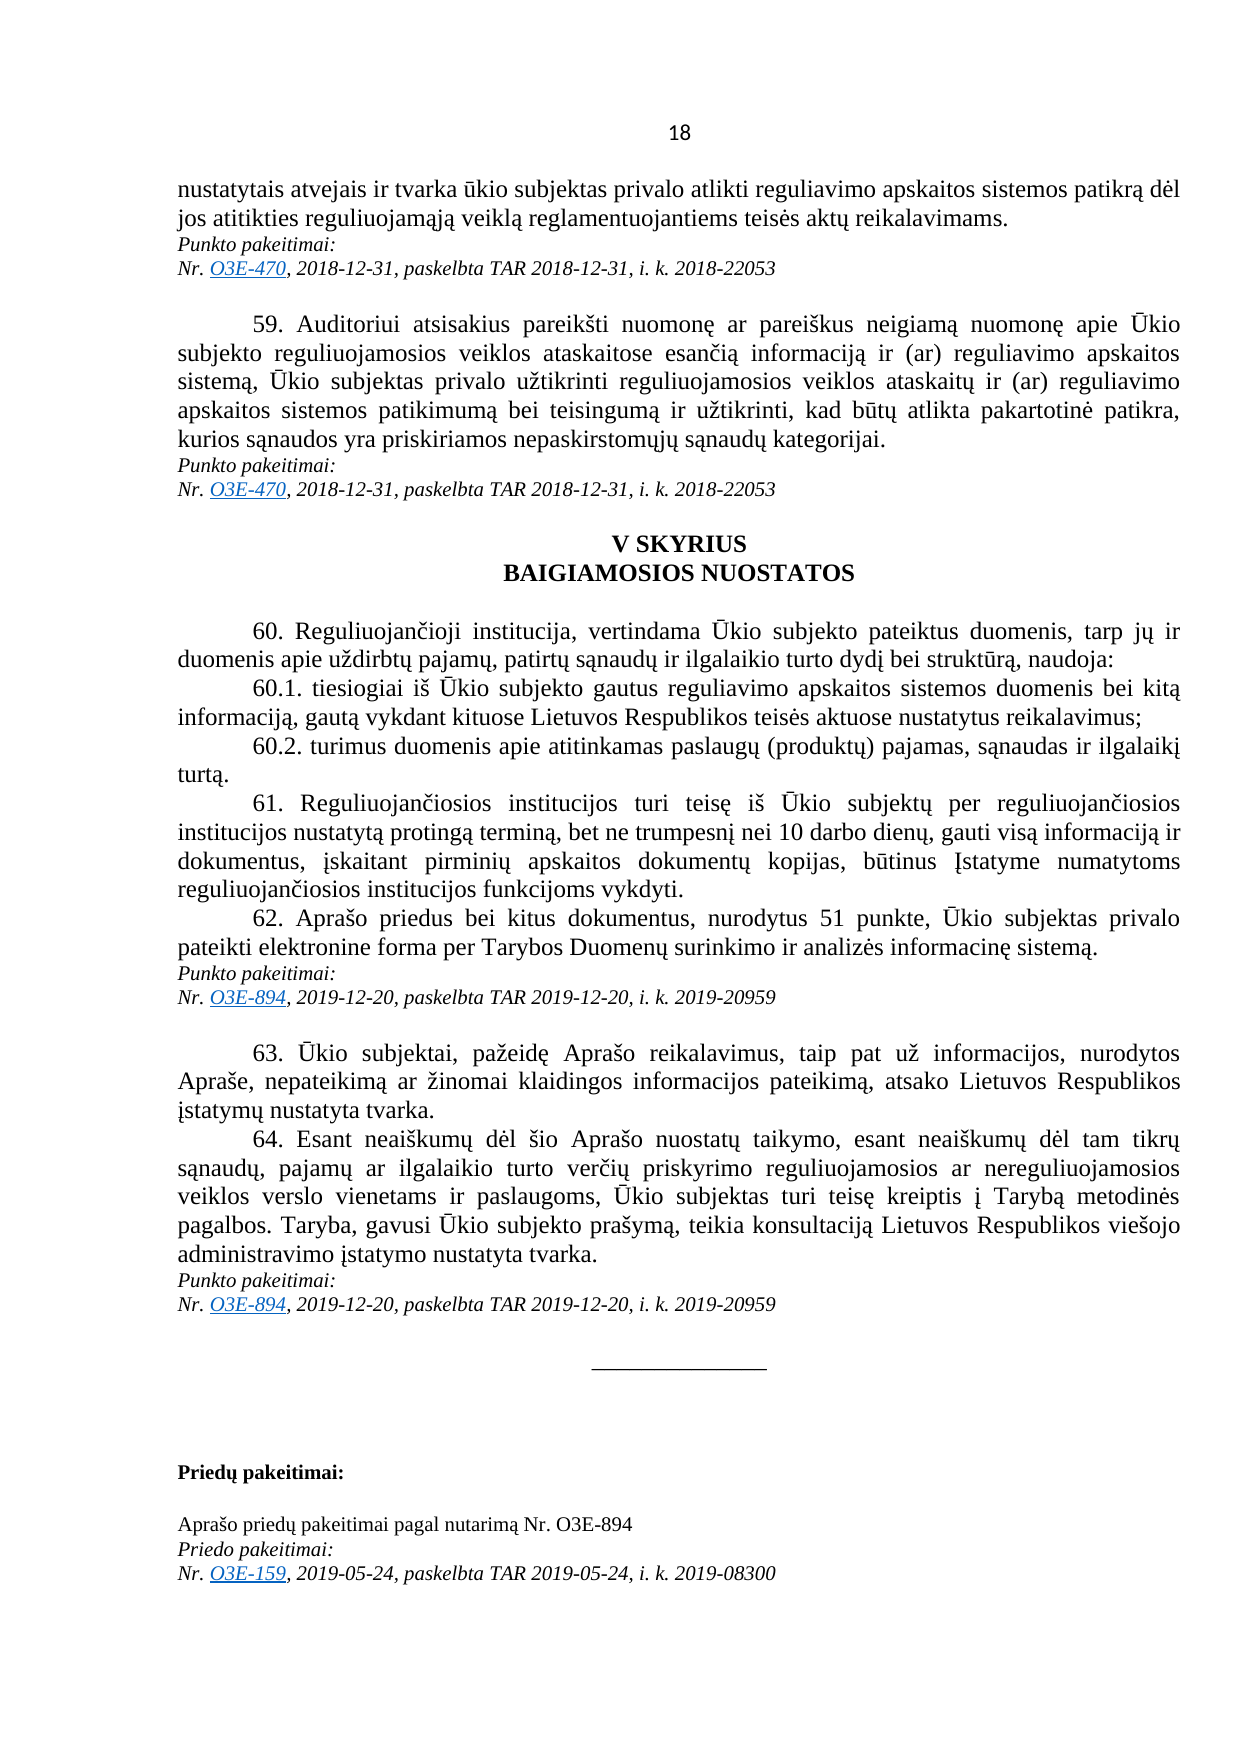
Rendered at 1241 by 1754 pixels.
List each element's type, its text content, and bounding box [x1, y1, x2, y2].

text V SKYRIUS [177, 529, 1181, 558]
text Nr. O3E-894, 2019-12-20, paskelbta TAR 2019-12-20, i. k. 2019-20959 [177, 1292, 1181, 1316]
text 64. Esant neaiškumų dėl šio Aprašo nuostatų taikymo, esant neaiškumų dėl tam tikrų sąnaudų, pajamų ar ilgalaikio turto verčių priskyrimo reguliuojamosios ar nereguliuojamosios veiklos verslo vienetams ir paslaugoms, Ūkio subjektas turi teisę kreiptis į Tarybą metodinės pagalbos. Taryba, gavusi Ūkio subjekto prašymą, teikia konsultaciją Lietuvos Respublikos viešojo administravimo įstatymo nustatyta tvarka. [177, 1124, 1181, 1268]
text Priedo pakeitimai: [177, 1536, 1181, 1561]
text 60.2. turimus duomenis apie atitinkamas paslaugų (produktų) pajamas, sąnaudas ir ilgalaikį turtą. [177, 731, 1181, 788]
text ______________ [177, 1344, 1181, 1373]
text 62. Aprašo priedus bei kitus dokumentus, nurodytus 51 punkte, Ūkio subjektas privalo pateikti elektronine forma per Tarybos Duomenų surinkimo ir analizės informacinę sistemą. [177, 903, 1181, 961]
text Punkto pakeitimai: [177, 961, 1181, 985]
text 59. Auditoriui atsisakius pareikšti nuomonę ar pareiškus neigiamą nuomonę apie Ūkio subjekto reguliuojamosios veiklos ataskaitose esančią informaciją ir (ar) reguliavimo apskaitos sistemą, Ūkio subjektas privalo užtikrinti reguliuojamosios veiklos ataskaitų ir (ar) reguliavimo apskaitos sistemos patikimumą bei teisingumą ir užtikrinti, kad būtų atlikta pakartotinė patikra, kurios sąnaudos yra priskiriamos nepaskirstomųjų sąnaudų kategorijai. [177, 309, 1181, 453]
text Nr. O3E-159, 2019-05-24, paskelbta TAR 2019-05-24, i. k. 2019-08300 [177, 1561, 1181, 1584]
text Aprašo priedų pakeitimai pagal nutarimą Nr. O3E-894 [177, 1512, 1181, 1536]
text Nr. O3E-894, 2019-12-20, paskelbta TAR 2019-12-20, i. k. 2019-20959 [177, 985, 1181, 1009]
text BAIGIAMOSIOS NUOSTATOS [177, 558, 1181, 587]
text Priedų pakeitimai: [177, 1459, 1181, 1484]
text 63. Ūkio subjektai, pažeidę Aprašo reikalavimus, taip pat už informacijos, nurodytos Apraše, nepateikimą ar žinomai klaidingos informacijos pateikimą, atsako Lietuvos Respublikos įstatymų nustatyta tvarka. [177, 1038, 1181, 1124]
text 61. Reguliuojančiosios institucijos turi teisę iš Ūkio subjektų per reguliuojančiosios institucijos nustatytą protingą terminą, bet ne trumpesnį nei 10 darbo dienų, gauti visą informaciją ir dokumentus, įskaitant pirminių apskaitos dokumentų kopijas, būtinus Įstatyme numatytoms reguliuojančiosios institucijos funkcijoms vykdyti. [177, 788, 1181, 903]
text Nr. O3E-470, 2018-12-31, paskelbta TAR 2018-12-31, i. k. 2018-22053 [177, 477, 1181, 501]
text nustatytais atvejais ir tvarka ūkio subjektas privalo atlikti reguliavimo apskaitos sistemos patikrą dėl jos atitikties reguliuojamąją veiklą reglamentuojantiems teisės aktų reikalavimams. [177, 174, 1181, 232]
text Punkto pakeitimai: [177, 232, 1181, 256]
text 60.1. tiesiogiai iš Ūkio subjekto gautus reguliavimo apskaitos sistemos duomenis bei kitą informaciją, gautą vykdant kituose Lietuvos Respublikos teisės aktuose nustatytus reikalavimus; [177, 673, 1181, 731]
text Punkto pakeitimai: [177, 1268, 1181, 1292]
text Nr. O3E-470, 2018-12-31, paskelbta TAR 2018-12-31, i. k. 2018-22053 [177, 256, 1181, 280]
text 60. Reguliuojančioji institucija, vertindama Ūkio subjekto pateiktus duomenis, tarp jų ir duomenis apie uždirbtų pajamų, patirtų sąnaudų ir ilgalaikio turto dydį bei struktūrą, naudoja: [177, 616, 1181, 673]
text Punkto pakeitimai: [177, 453, 1181, 477]
